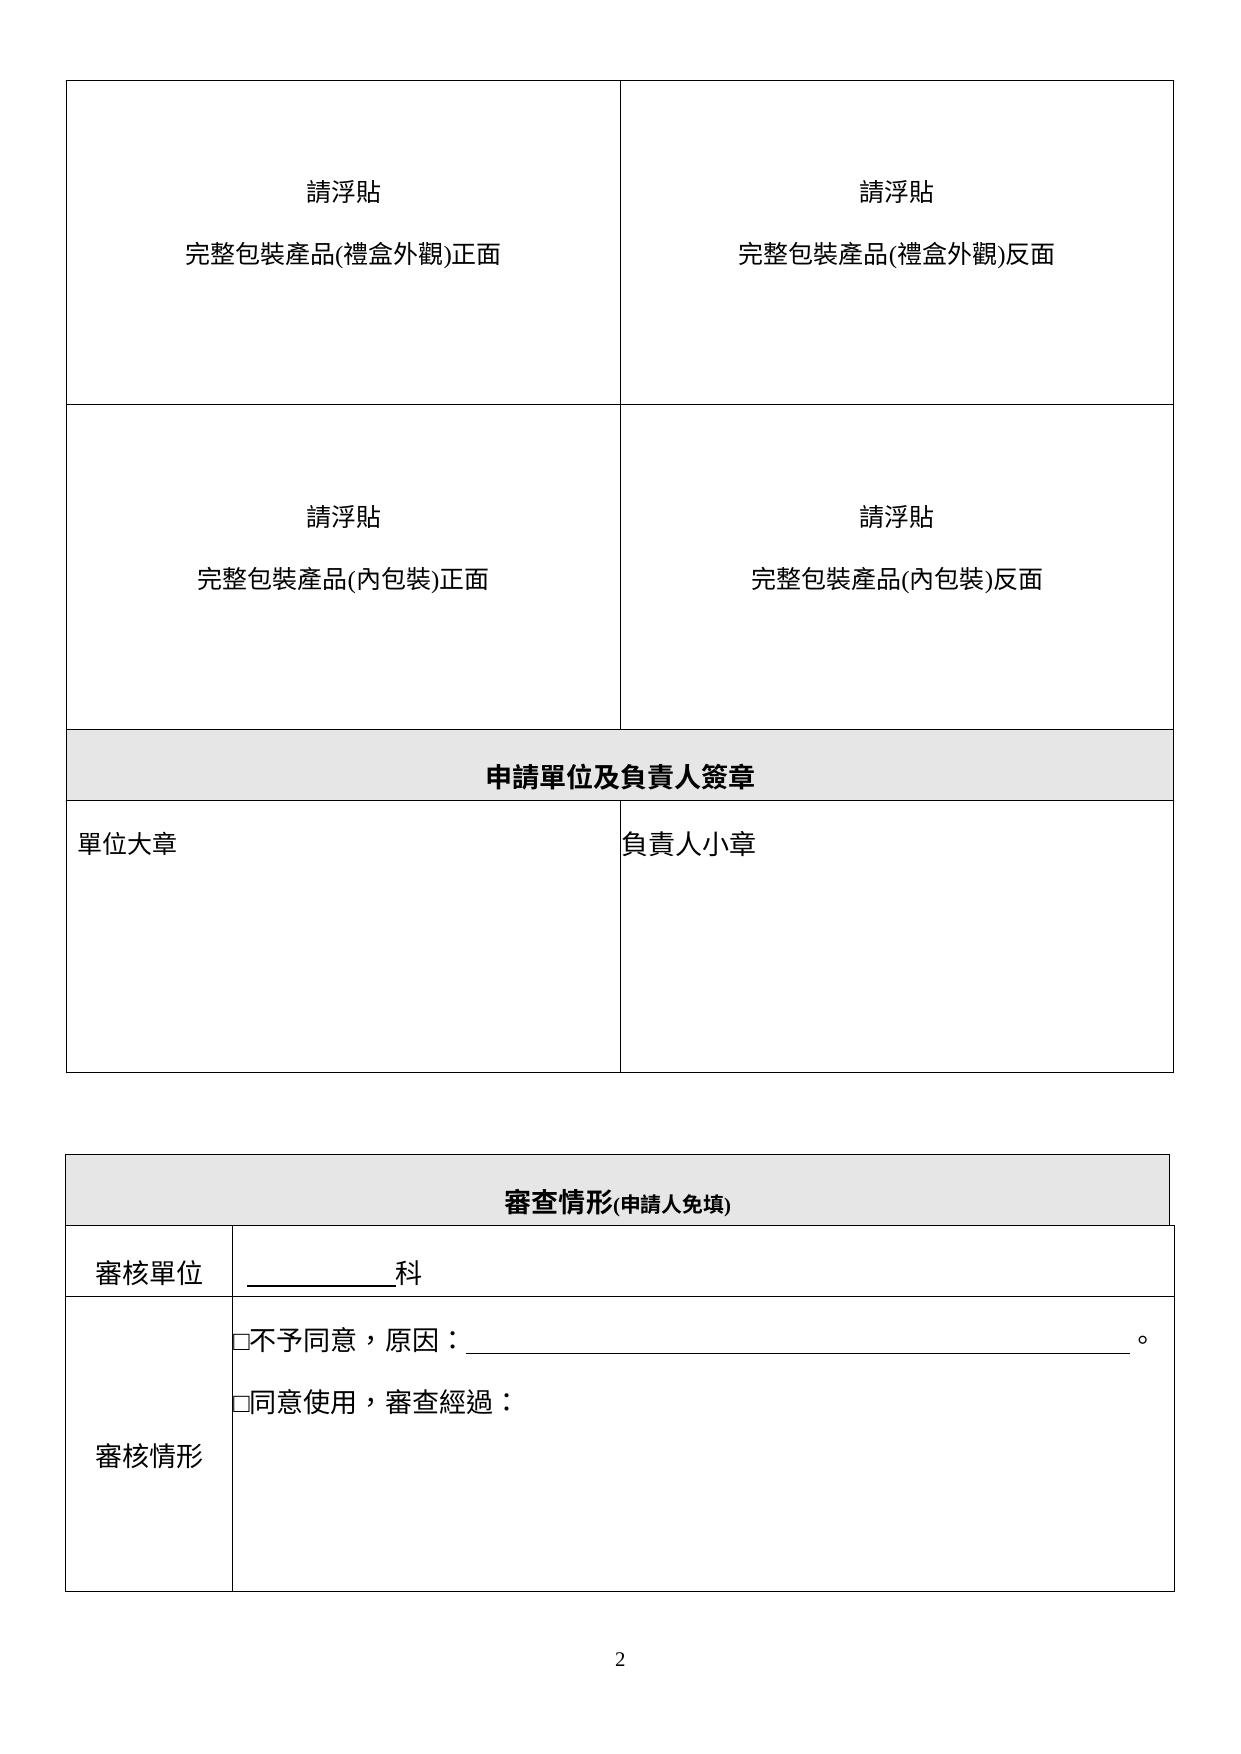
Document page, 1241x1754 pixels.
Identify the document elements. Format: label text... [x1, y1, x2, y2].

table_header [1170, 1154, 1174, 1225]
table_cell 請浮貼 完整包裝產品(禮盒外觀)反面 [621, 81, 1173, 404]
table_cell 單位大章 [67, 801, 620, 1072]
table_cell 請浮貼 完整包裝產品(禮盒外觀)正面 [67, 81, 620, 404]
table_header 審查情形(申請人免填) [66, 1155, 1169, 1225]
table_cell 審核單位 [66, 1226, 232, 1296]
table_cell 請浮貼 完整包裝產品(內包裝)正面 [67, 405, 620, 729]
table_cell 科 [233, 1226, 1174, 1296]
table_cell 請浮貼 完整包裝產品(內包裝)反面 [621, 405, 1173, 729]
table_cell 申請單位及負責人簽章 [67, 730, 1173, 800]
table_cell □不予同意，原因： 。 □同意使用，審查經過： [233, 1297, 1174, 1591]
table_cell 審核情形 [66, 1297, 232, 1591]
table_cell 負責人小章 [621, 801, 1173, 1072]
